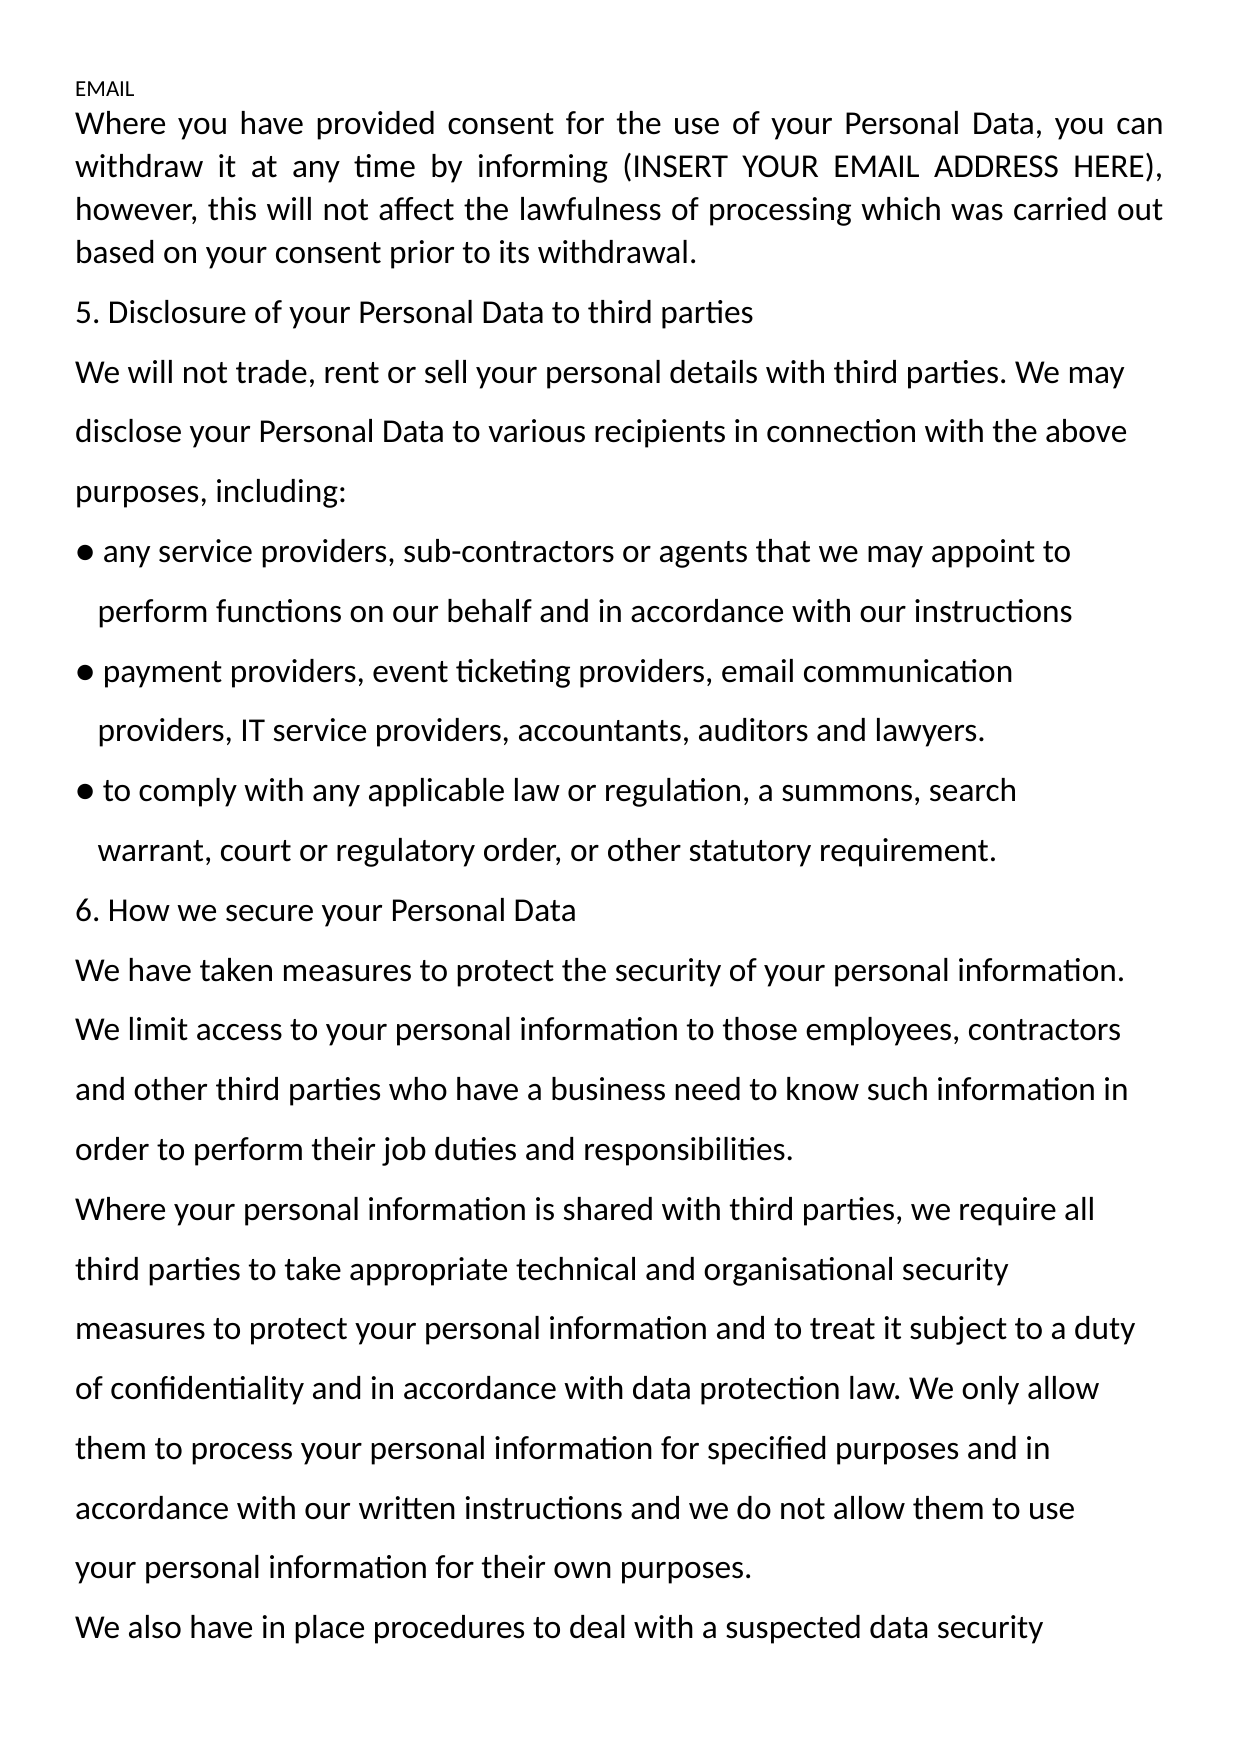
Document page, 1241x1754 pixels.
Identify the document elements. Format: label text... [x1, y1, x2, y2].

text ● to comply with any applicable law or regulation, a summons, search [75, 769, 1165, 810]
text purposes, including: [75, 470, 1165, 511]
text them to process your personal information for specified purposes and in [75, 1427, 1165, 1468]
text We will not trade, rent or sell your personal details with third parties. We may [75, 351, 1165, 391]
text accordance with our written instructions and we do not allow them to use [75, 1487, 1165, 1527]
text Where you have provided consent for the use of your Personal Data, you can withdraw it at any time by informing (INSERT YOUR EMAIL ADDRESS HERE), however, this will not affect the lawfulness of processing which was carried out based on your consent prior to its withdrawal. [75, 102, 1165, 272]
text measures to protect your personal information and to treat it subject to a duty [75, 1307, 1165, 1348]
text 5. Disclosure of your Personal Data to third parties [75, 291, 1165, 332]
text third parties to take appropriate technical and organisational security [75, 1248, 1165, 1288]
text We also have in place procedures to deal with a suspected data security [75, 1606, 1165, 1647]
text of confidentiality and in accordance with data protection law. We only allow [75, 1367, 1165, 1408]
text perform functions on our behalf and in accordance with our instructions [75, 590, 1165, 631]
text ● payment providers, event ticketing providers, email communication [75, 650, 1165, 690]
text disclose your Personal Data to various recipients in connection with the above [75, 411, 1165, 451]
text warrant, court or regulatory order, or other statutory requirement. [75, 829, 1165, 870]
text ● any service providers, sub-contractors or agents that we may appoint to [75, 530, 1165, 571]
text order to perform their job duties and responsibilities. [75, 1128, 1165, 1169]
text We have taken measures to protect the security of your personal information. [75, 949, 1165, 989]
text your personal information for their own purposes. [75, 1547, 1165, 1587]
text We limit access to your personal information to those employees, contractors [75, 1008, 1165, 1049]
text and other third parties who have a business need to know such information in [75, 1068, 1165, 1109]
text Where your personal information is shared with third parties, we require all [75, 1188, 1165, 1228]
text providers, IT service providers, accountants, auditors and lawyers. [75, 709, 1165, 750]
text 6. How we secure your Personal Data [75, 889, 1165, 929]
